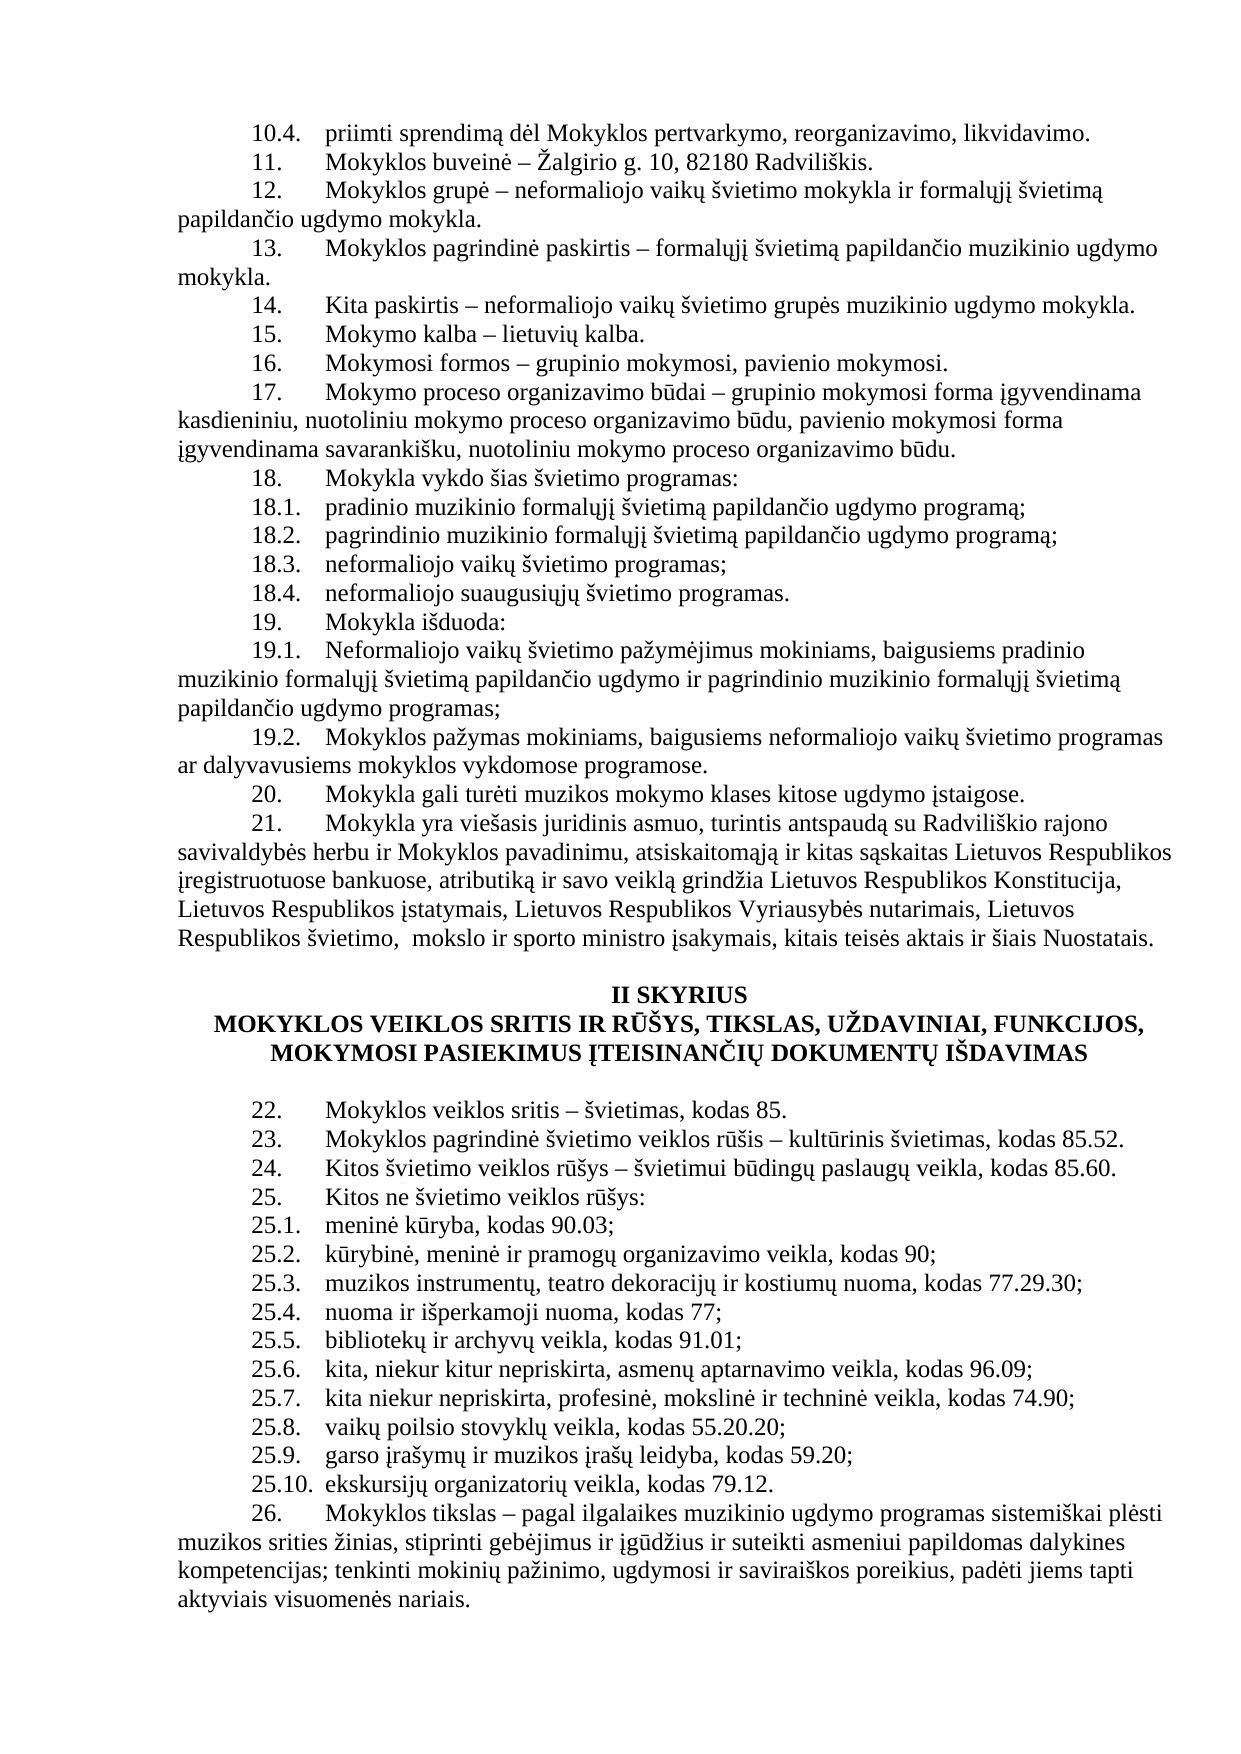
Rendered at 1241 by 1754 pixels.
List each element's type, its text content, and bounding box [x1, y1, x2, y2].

text 25.3. muzikos instrumentų, teatro dekoracijų ir kostiumų nuoma, kodas 77.29.30; [177, 1268, 1181, 1297]
text 10.4. priimti sprendimą dėl Mokyklos pertvarkymo, reorganizavimo, likvidavimo. [177, 118, 1181, 147]
text 21. Mokykla yra viešasis juridinis asmuo, turintis antspaudą su Radviliškio rajono savivaldybės herbu ir Mokyklos pavadinimu, atsiskaitomąją ir kitas sąskaitas Lietuvos Respublikos įregistruotuose bankuose, atributiką ir savo veiklą grindžia Lietuvos Respublikos Konstitucija, Lietuvos Respublikos įstatymais, Lietuvos Respublikos Vyriausybės nutarimais, Lietuvos Respublikos švietimo, mokslo ir sporto ministro įsakymais, kitais teisės aktais ir šiais Nuostatais. [177, 808, 1181, 952]
text 25.8. vaikų poilsio stovyklų veikla, kodas 55.20.20; [177, 1412, 1181, 1441]
text 25.7. kita niekur nepriskirta, profesinė, mokslinė ir techninė veikla, kodas 74.90; [177, 1383, 1181, 1412]
text 11. Mokyklos buveinė – Žalgirio g. 10, 82180 Radviliškis. [177, 147, 1181, 176]
text 13. Mokyklos pagrindinė paskirtis – formalųjį švietimą papildančio muzikinio ugdymo mokykla. [177, 233, 1181, 291]
text 18. Mokykla vykdo šias švietimo programas: [177, 463, 1181, 492]
text 25.5. bibliotekų ir archyvų veikla, kodas 91.01; [177, 1326, 1181, 1354]
text 18.3. neformaliojo vaikų švietimo programas; [177, 549, 1181, 578]
text MOKYKLOS VEIKLOS SRITIS IR RŪŠYS, TIKSLAS, UŽDAVINIAI, FUNKCIJOS, MOKYMOSI PASIEKIMUS ĮTEISINANČIŲ DOKUMENTŲ IŠDAVIMAS [177, 1009, 1181, 1067]
text 25.9. garso įrašymų ir muzikos įrašų leidyba, kodas 59.20; [177, 1441, 1181, 1469]
text 25.2. kūrybinė, meninė ir pramogų organizavimo veikla, kodas 90; [177, 1239, 1181, 1268]
text 19.2. Mokyklos pažymas mokiniams, baigusiems neformaliojo vaikų švietimo programas ar dalyvavusiems mokyklos vykdomose programose. [177, 722, 1181, 779]
text 20. Mokykla gali turėti muzikos mokymo klases kitose ugdymo įstaigose. [177, 779, 1181, 808]
text 26. Mokyklos tikslas – pagal ilgalaikes muzikinio ugdymo programas sistemiškai plėsti muzikos srities žinias, stiprinti gebėjimus ir įgūdžius ir suteikti asmeniui papildomas dalykines kompetencijas; tenkinti mokinių pažinimo, ugdymosi ir saviraiškos poreikius, padėti jiems tapti aktyviais visuomenės nariais. [177, 1498, 1181, 1613]
text 17. Mokymo proceso organizavimo būdai – grupinio mokymosi forma įgyvendinama kasdieniniu, nuotoliniu mokymo proceso organizavimo būdu, pavienio mokymosi forma įgyvendinama savarankišku, nuotoliniu mokymo proceso organizavimo būdu. [177, 377, 1181, 463]
text 22. Mokyklos veiklos sritis – švietimas, kodas 85. [177, 1096, 1181, 1124]
text 18.2. pagrindinio muzikinio formalųjį švietimą papildančio ugdymo programą; [177, 521, 1181, 549]
text 25.1. meninė kūryba, kodas 90.03; [177, 1211, 1181, 1239]
text 12. Mokyklos grupė – neformaliojo vaikų švietimo mokykla ir formalųjį švietimą papildančio ugdymo mokykla. [177, 176, 1181, 233]
text 24. Kitos švietimo veiklos rūšys – švietimui būdingų paslaugų veikla, kodas 85.60. [177, 1153, 1181, 1182]
text 15. Mokymo kalba – lietuvių kalba. [177, 319, 1181, 348]
text 25. Kitos ne švietimo veiklos rūšys: [177, 1182, 1181, 1211]
text 19.1. Neformaliojo vaikų švietimo pažymėjimus mokiniams, baigusiems pradinio muzikinio formalųjį švietimą papildančio ugdymo ir pagrindinio muzikinio formalųjį švietimą papildančio ugdymo programas; [177, 636, 1181, 722]
text 18.4. neformaliojo suaugusiųjų švietimo programas. [177, 578, 1181, 607]
text 25.4. nuoma ir išperkamoji nuoma, kodas 77; [177, 1297, 1181, 1326]
text 25.6. kita, niekur kitur nepriskirta, asmenų aptarnavimo veikla, kodas 96.09; [177, 1354, 1181, 1383]
text 14. Kita paskirtis – neformaliojo vaikų švietimo grupės muzikinio ugdymo mokykla. [177, 291, 1181, 319]
text 19. Mokykla išduoda: [177, 607, 1181, 636]
text 16. Mokymosi formos – grupinio mokymosi, pavienio mokymosi. [177, 348, 1181, 377]
text 18.1. pradinio muzikinio formalųjį švietimą papildančio ugdymo programą; [177, 492, 1181, 521]
text 23. Mokyklos pagrindinė švietimo veiklos rūšis – kultūrinis švietimas, kodas 85.52. [177, 1124, 1181, 1153]
text II SKYRIUS [177, 981, 1181, 1009]
text 25.10. ekskursijų organizatorių veikla, kodas 79.12. [177, 1469, 1181, 1498]
